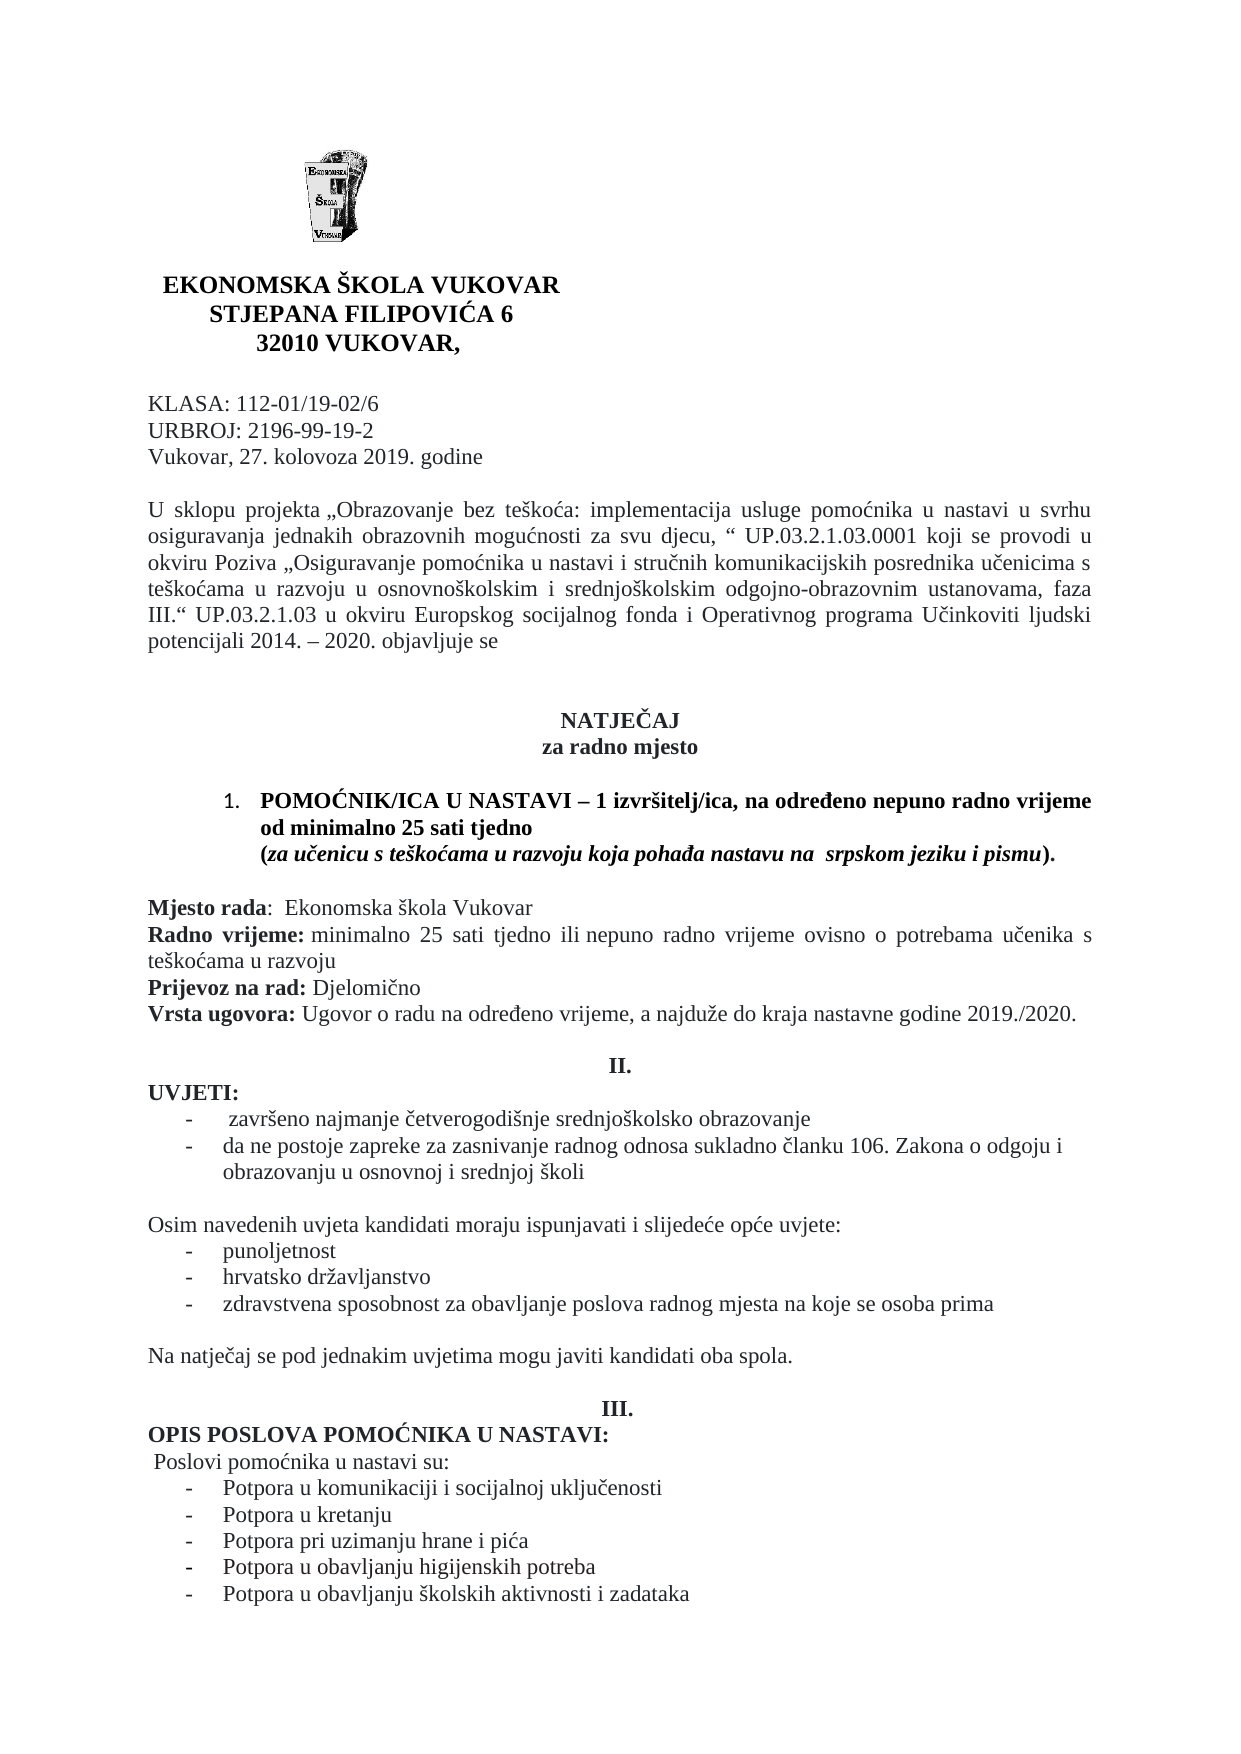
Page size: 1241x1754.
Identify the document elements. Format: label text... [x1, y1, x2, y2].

text URBROJ: 2196-99-19-2 [148, 417, 1093, 443]
text Osim navedenih uvjeta kandidati moraju ispunjavati i slijedeće opće uvjete: [148, 1211, 1093, 1237]
text II. [148, 1053, 1093, 1079]
list Potpora u obavljanju školskih aktivnosti i zadataka [185, 1580, 1093, 1606]
text U sklopu projekta „Obrazovanje bez teškoća: implementacija usluge pomoćnika u nastavi u svrhu osiguravanja jednakih obrazovnih mogućnosti za svu djecu, “ UP.03.2.1.03.0001 koji se provodi u okviru Poziva „Osiguravanje pomoćnika u nastavi i stručnih komunikacijskih posrednika učenicima s teškoćama u razvoju u osnovnoškolskim i srednjoškolskim odgojno-obrazovnim ustanovama, faza III.“ UP.03.2.1.03 u okviru Europskog socijalnog fonda i Operativnog programa Učinkoviti ljudski potencijali 2014. – 2020. objavljuje se [148, 496, 1093, 654]
text Vrsta ugovora: Ugovor o radu na određeno vrijeme, a najduže do kraja nastavne godine 2019./2020. [148, 1000, 1093, 1026]
list Potpora u komunikaciji i socijalnoj uključenosti [185, 1474, 1093, 1501]
text OPIS POSLOVA POMOĆNIKA U NASTAVI: [148, 1422, 1093, 1448]
text III. [148, 1395, 1093, 1422]
list zdravstvena sposobnost za obavljanje poslova radnog mjesta na koje se osoba prima [185, 1290, 1093, 1316]
list hrvatsko državljanstvo [185, 1263, 1093, 1290]
list da ne postoje zapreke za zasnivanje radnog odnosa sukladno članku 106. Zakona o odgoju i obrazovanju u osnovnoj i srednjoj školi [185, 1132, 1093, 1184]
list POMOĆNIK/ICA U NASTAVI – 1 izvršitelj/ica, na određeno nepuno radno vrijeme od minimalno 25 sati tjedno [223, 786, 1093, 840]
list Potpora u obavljanju higijenskih potreba [185, 1553, 1093, 1580]
text NATJEČAJ [148, 707, 1093, 733]
list Potpora u kretanju [185, 1501, 1093, 1527]
list završeno najmanje četverogodišnje srednjoškolsko obrazovanje [185, 1105, 1093, 1132]
text (za učenicu s teškoćama u razvoju koja pohađa nastavu na srpskom jeziku i pismu). [260, 840, 1093, 866]
text Prijevoz na rad: Djelomično [148, 973, 1093, 1000]
text Vukovar, 27. kolovoza 2019. godine [148, 443, 1093, 469]
table_header EKONOMSKA ŠKOLA VUKOVAR STJEPANA FILIPOVIĆA 6 32010 VUKOVAR, [124, 148, 599, 356]
list Potpora pri uzimanju hrane i pića [185, 1527, 1093, 1553]
text Poslovi pomoćnika u nastavi su: [148, 1448, 1093, 1474]
table_header [599, 148, 1116, 356]
text KLASA: 112-01/19-02/6 [148, 390, 1093, 417]
text za radno mjesto [148, 733, 1093, 759]
text Mjesto rada: Ekonomska škola Vukovar [148, 894, 1093, 921]
text Na natječaj se pod jednakim uvjetima mogu javiti kandidati oba spola. [148, 1342, 1093, 1369]
text UVJETI: [148, 1079, 1093, 1105]
text Radno vrijeme: minimalno 25 sati tjedno ili nepuno radno vrijeme ovisno o potrebama učenika s teškoćama u razvoju [148, 921, 1093, 973]
list punoljetnost [185, 1237, 1093, 1263]
